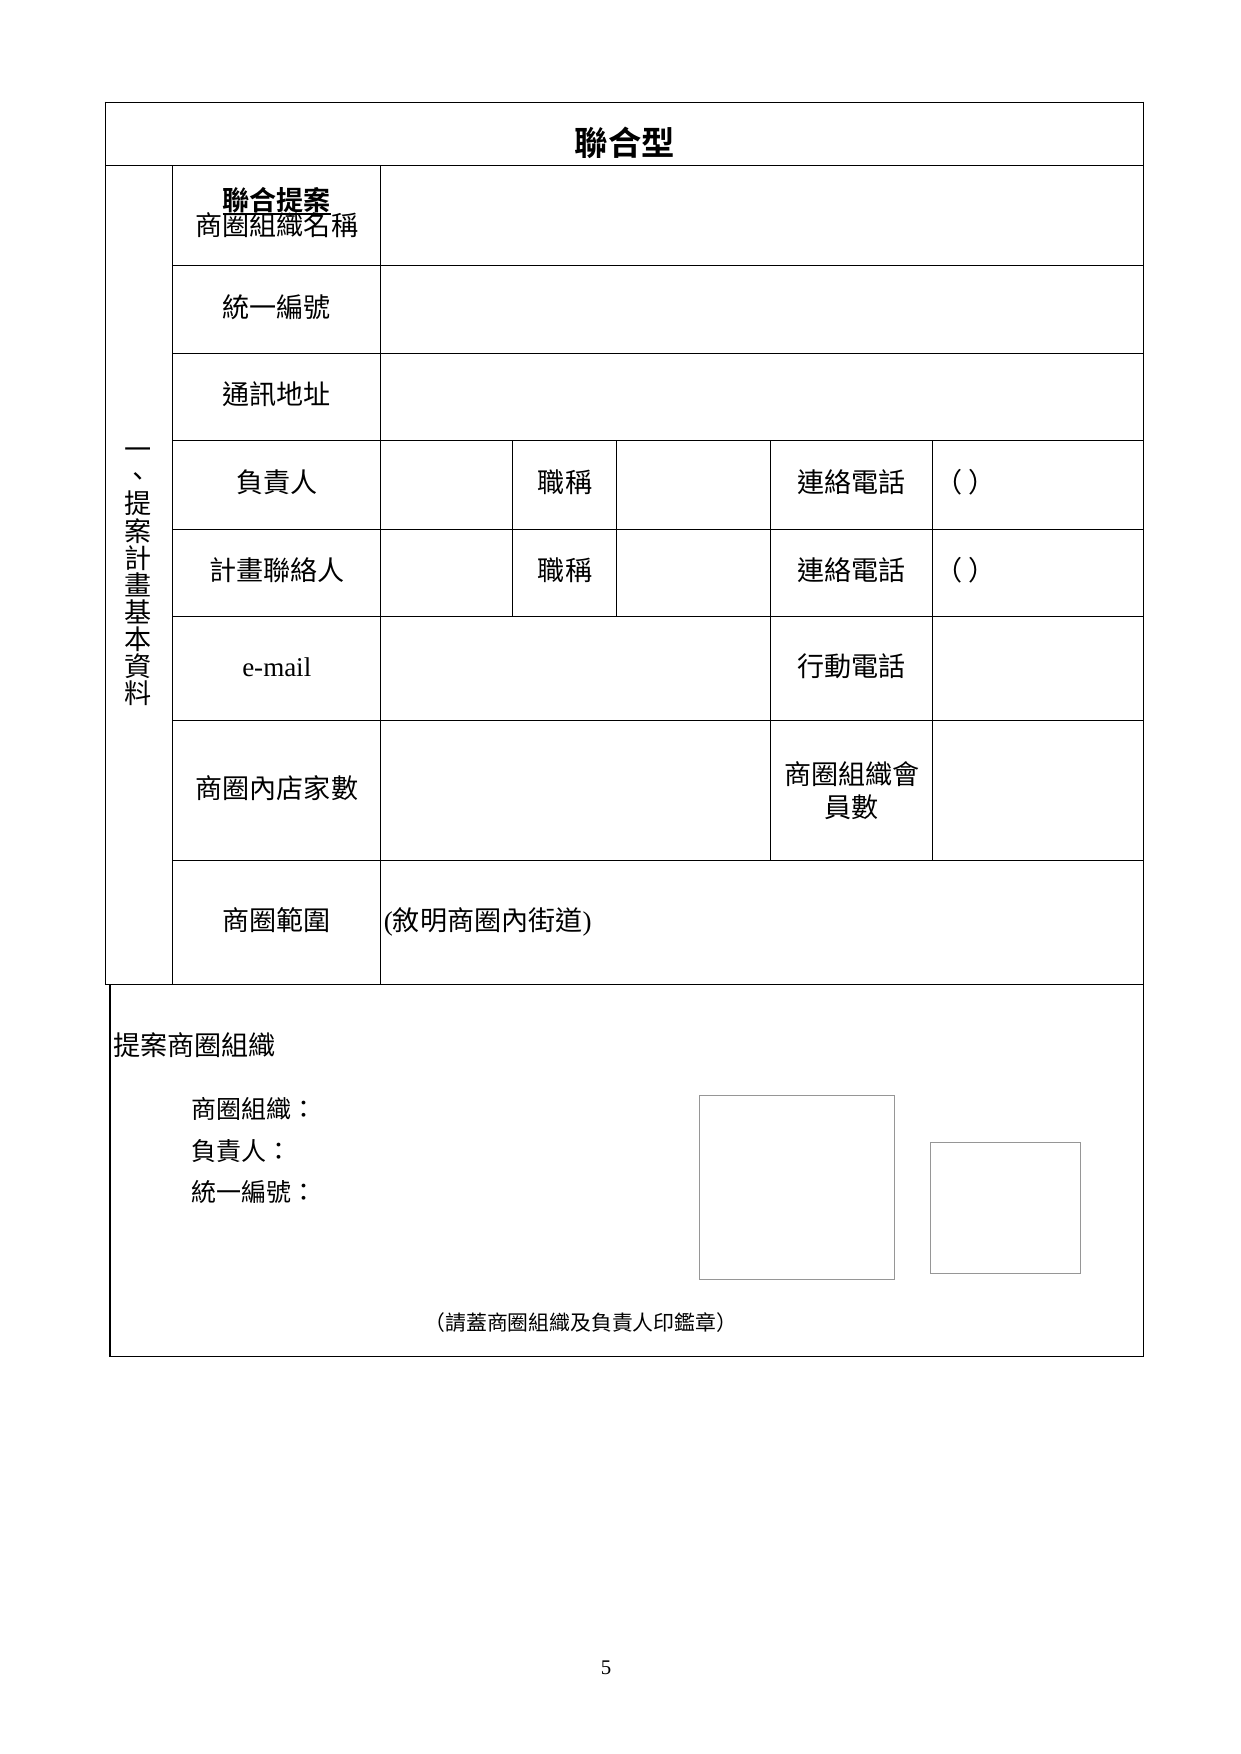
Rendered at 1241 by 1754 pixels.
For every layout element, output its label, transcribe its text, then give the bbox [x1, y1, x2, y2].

table_cell [381, 530, 512, 616]
table_cell 行動電話 [771, 617, 932, 720]
table_cell [381, 617, 770, 720]
table_cell 商圈內店家數 [173, 721, 380, 860]
table_cell (敘明商圈內街道) [381, 861, 1143, 984]
table_cell [617, 530, 770, 616]
table_cell [933, 617, 1143, 720]
table_cell e-mail [173, 617, 380, 720]
table_cell 連絡電話 [771, 530, 932, 616]
table_cell 通訊地址 [173, 354, 380, 440]
table_cell [617, 441, 770, 529]
table_cell [105, 985, 109, 1356]
table_cell 連絡電話 [771, 441, 932, 529]
table_cell [381, 266, 1143, 353]
table_cell [933, 721, 1143, 860]
table_cell 商圈組織會員數 [771, 721, 932, 860]
table_cell 計畫聯絡人 [173, 530, 380, 616]
table_cell [381, 441, 512, 529]
table_cell [381, 354, 1143, 440]
table_cell 提案商圈組織 商圈組織： 負責人： 統一編號： （請蓋商圈組織及負責人印鑑章） [111, 985, 1143, 1356]
table_cell 職稱 [513, 441, 616, 529]
table_header 聯合型 [106, 103, 1143, 165]
table_cell [381, 721, 770, 860]
table_cell （ ） [933, 530, 1143, 616]
table_cell 商圈範圍 [173, 861, 380, 984]
table_cell 負責人 [173, 441, 380, 529]
table_cell [381, 166, 1143, 265]
table_cell （ ） [933, 441, 1143, 529]
table_cell 統一編號 [173, 266, 380, 353]
table_cell 職稱 [513, 530, 616, 616]
table_cell 聯合提案 商圈組織名稱 [173, 166, 380, 265]
table_cell 一、提案計畫基本資料 [106, 166, 172, 984]
